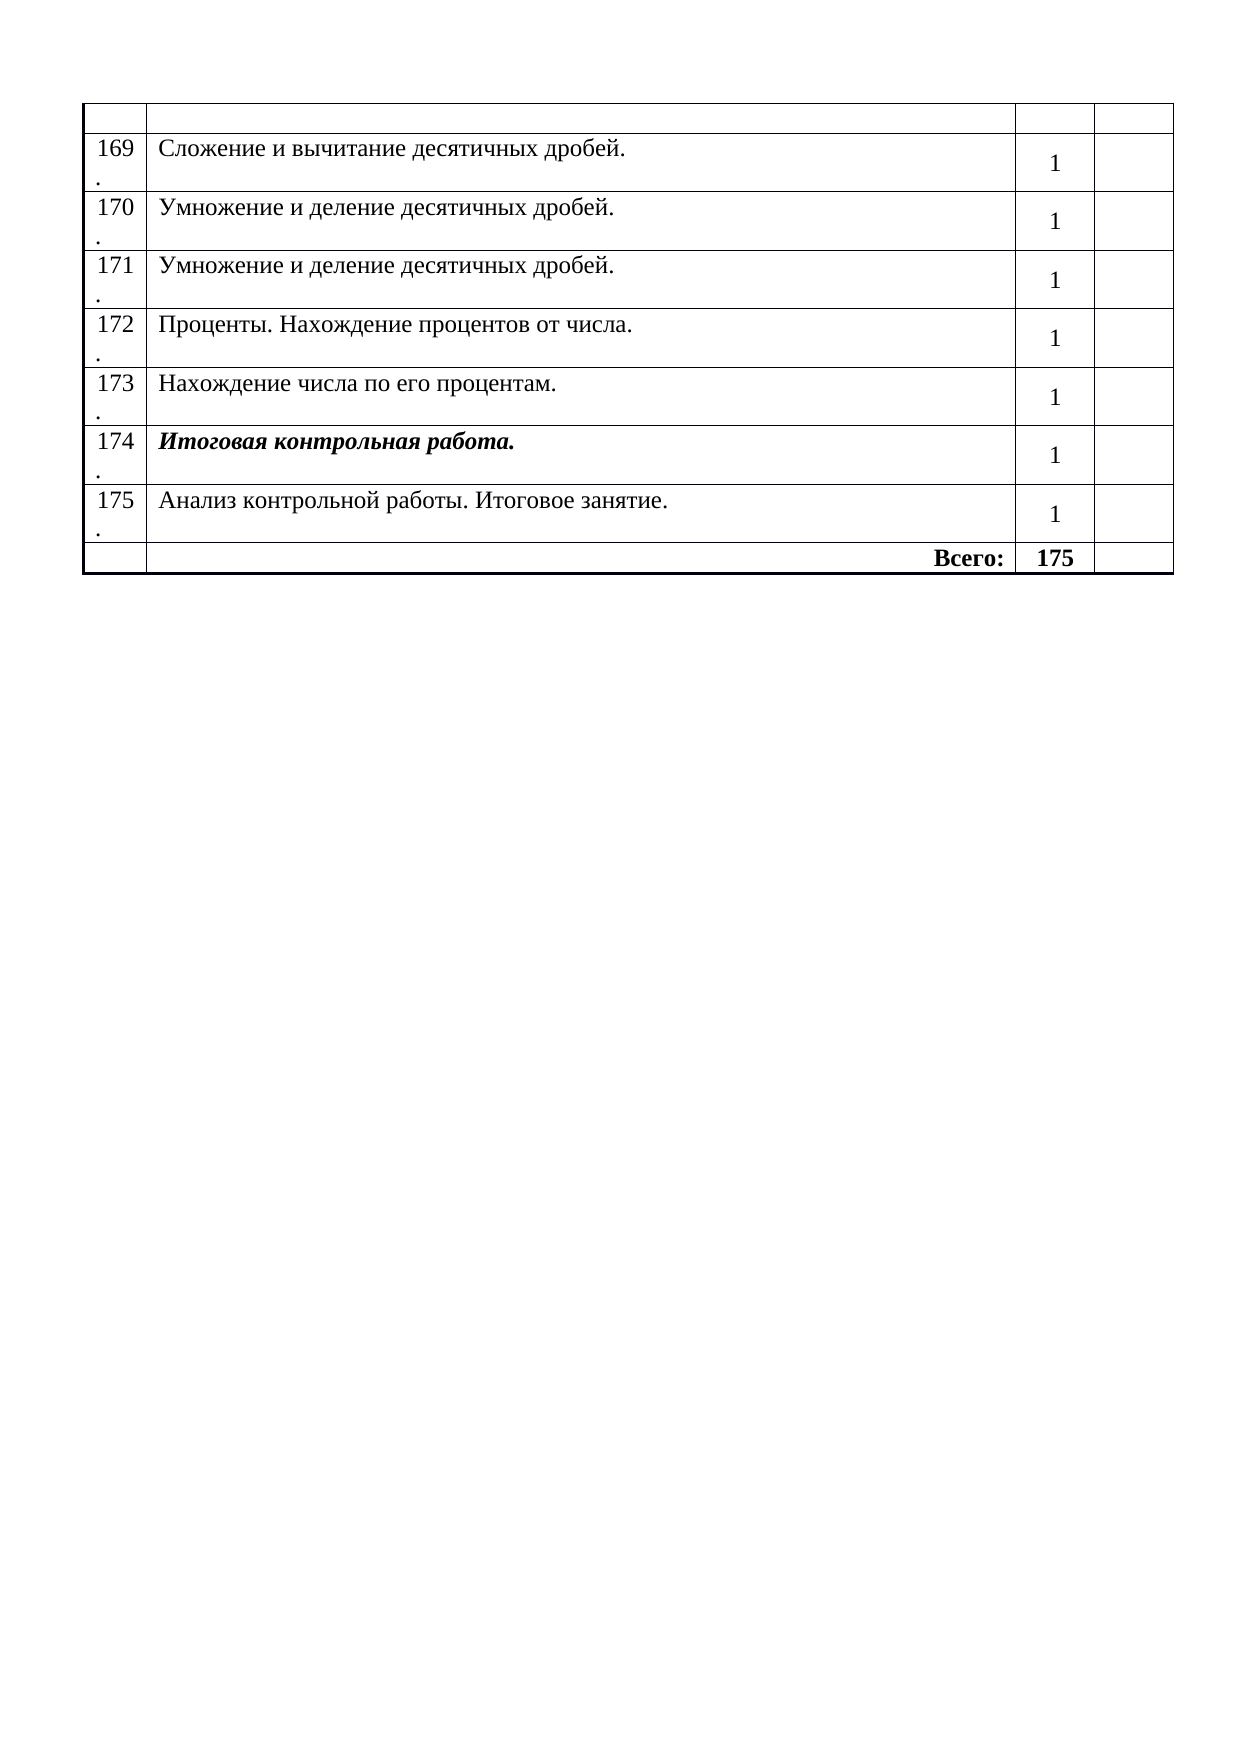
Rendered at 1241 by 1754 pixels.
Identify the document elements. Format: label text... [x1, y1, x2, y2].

table_cell 1 [1016, 368, 1094, 425]
table_cell Нахождение числа по его процентам. [147, 368, 1015, 425]
table_cell [1095, 309, 1173, 367]
table_cell 1 [1016, 309, 1094, 367]
table_cell [85, 192, 146, 249]
table_cell 1 [1016, 426, 1094, 484]
table_cell 1 [1016, 134, 1094, 191]
table_cell [85, 368, 146, 425]
table_cell [1095, 104, 1173, 132]
table_cell [85, 485, 146, 542]
table_cell Анализ контрольной работы. Итоговое занятие. [147, 485, 1015, 542]
table_cell Итоговая контрольная работа. [147, 426, 1015, 484]
table_cell [1095, 192, 1173, 249]
table_cell Проценты. Нахождение процентов от числа. [147, 309, 1015, 367]
table_cell [1095, 368, 1173, 425]
table_cell [147, 104, 1015, 132]
table_cell [1016, 104, 1094, 132]
table_cell Всего: [147, 543, 1015, 572]
table_cell [1095, 485, 1173, 542]
table_cell [1095, 251, 1173, 308]
table_cell [85, 309, 146, 367]
table_cell Умножение и деление десятичных дробей. [147, 251, 1015, 308]
table_cell Умножение и деление десятичных дробей. [147, 192, 1015, 249]
table_cell [1095, 543, 1173, 572]
table_cell [85, 426, 146, 484]
table_cell [85, 543, 146, 572]
table_cell 175 [1016, 543, 1094, 572]
table_cell [1095, 134, 1173, 191]
table_cell 1 [1016, 485, 1094, 542]
table_cell [1095, 426, 1173, 484]
table_cell Сложение и вычитание десятичных дробей. [147, 134, 1015, 191]
table_cell 1 [1016, 251, 1094, 308]
table_cell [85, 104, 146, 132]
table_cell 1 [1016, 192, 1094, 249]
table_cell [85, 134, 146, 191]
table_cell [85, 251, 146, 308]
